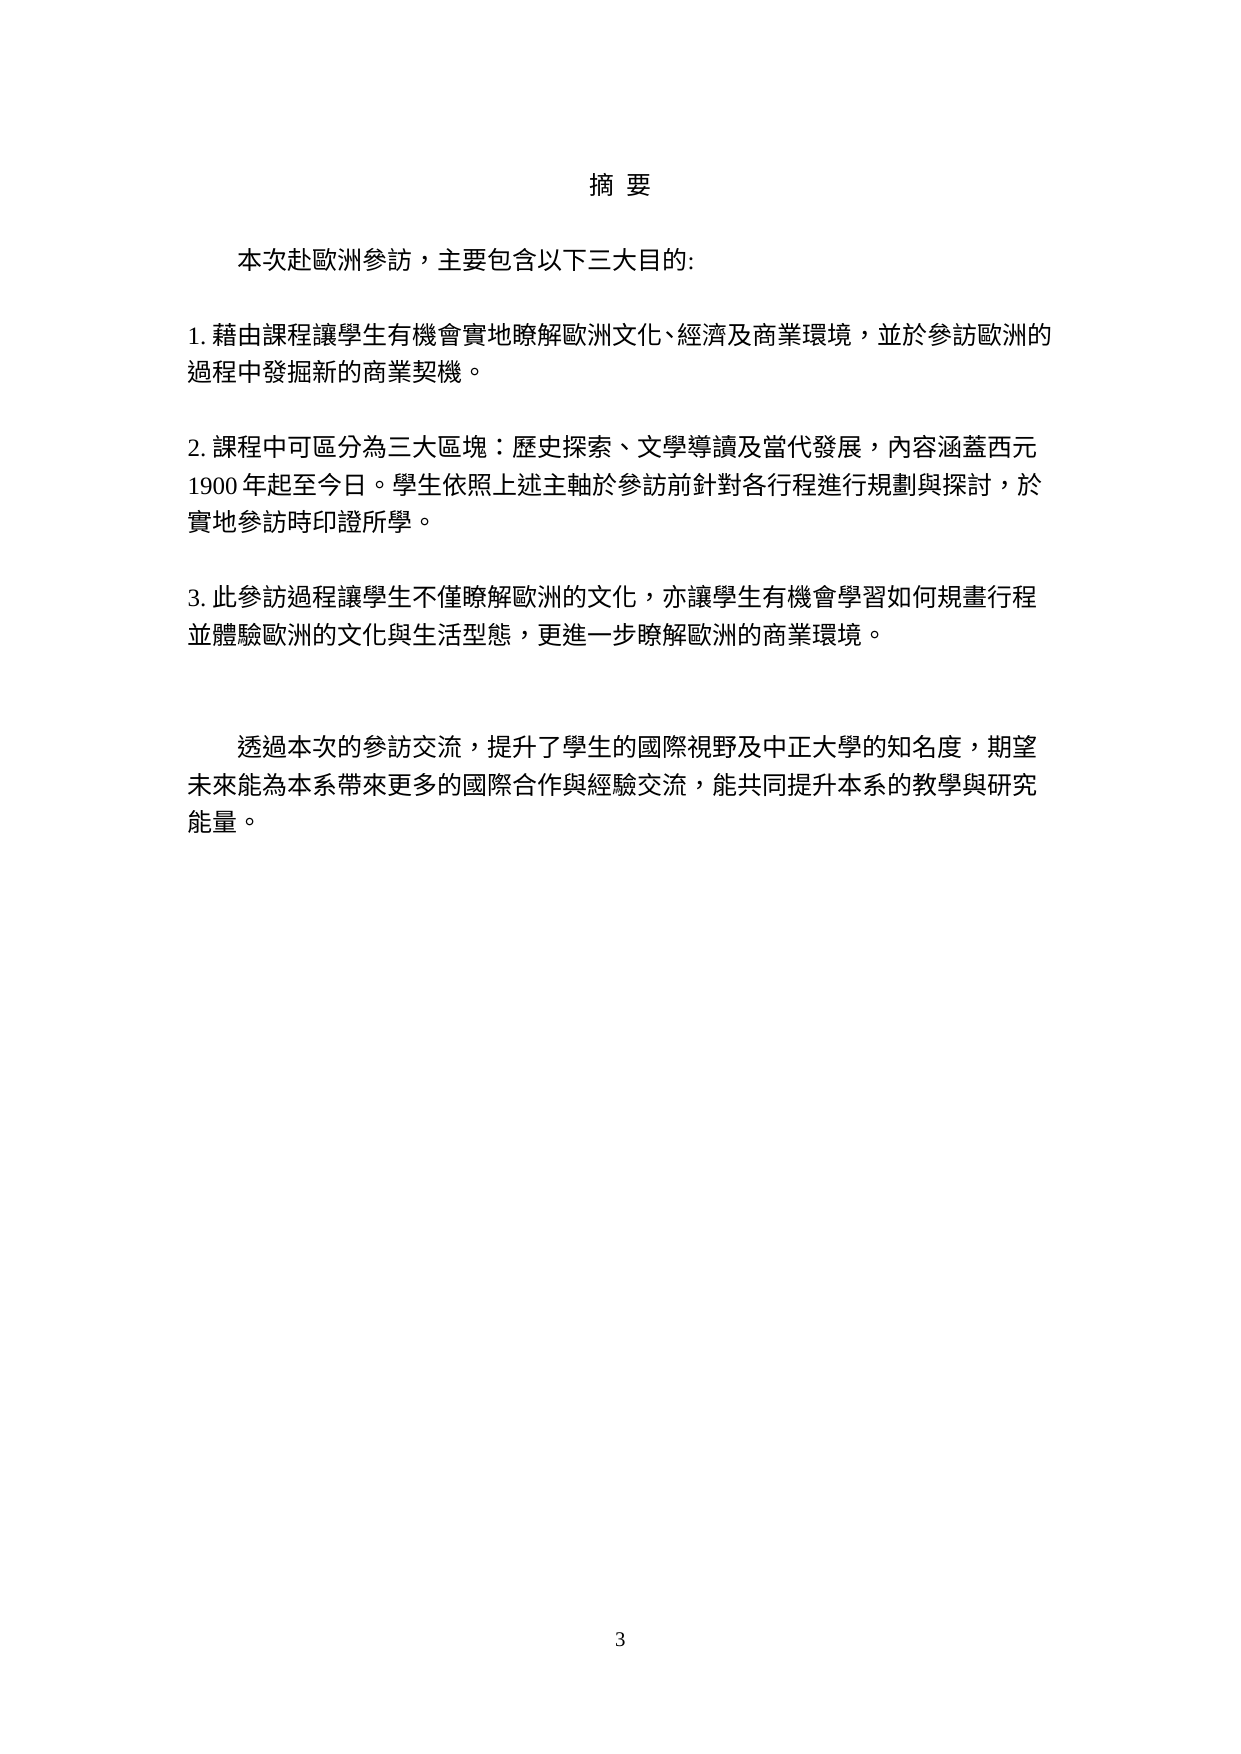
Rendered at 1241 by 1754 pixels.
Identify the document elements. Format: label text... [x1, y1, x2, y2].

text 本次赴歐洲參訪，主要包含以下三大目的: 1. 藉由課程讓學生有機會實地瞭解歐洲文化、經濟及商業環境，並於參訪歐洲的過程中發掘新的商業契機。 [187, 239, 1053, 389]
text 2. 課程中可區分為三大區塊：歷史探索、文學導讀及當代發展，內容涵蓋西元1900年起至今日。學生依照上述主軸於參訪前針對各行程進行規劃與探討，於實地參訪時印證所學。 [187, 427, 1053, 539]
text 3. 此參訪過程讓學生不僅瞭解歐洲的文化，亦讓學生有機會學習如何規畫行程並體驗歐洲的文化與生活型態，更進一步瞭解歐洲的商業環境。 [187, 577, 1053, 652]
text 透過本次的參訪交流，提升了學生的國際視野及中正大學的知名度，期望未來能為本系帶來更多的國際合作與經驗交流，能共同提升本系的教學與研究能量。 [187, 727, 1053, 839]
text 摘 要 [187, 164, 1053, 202]
